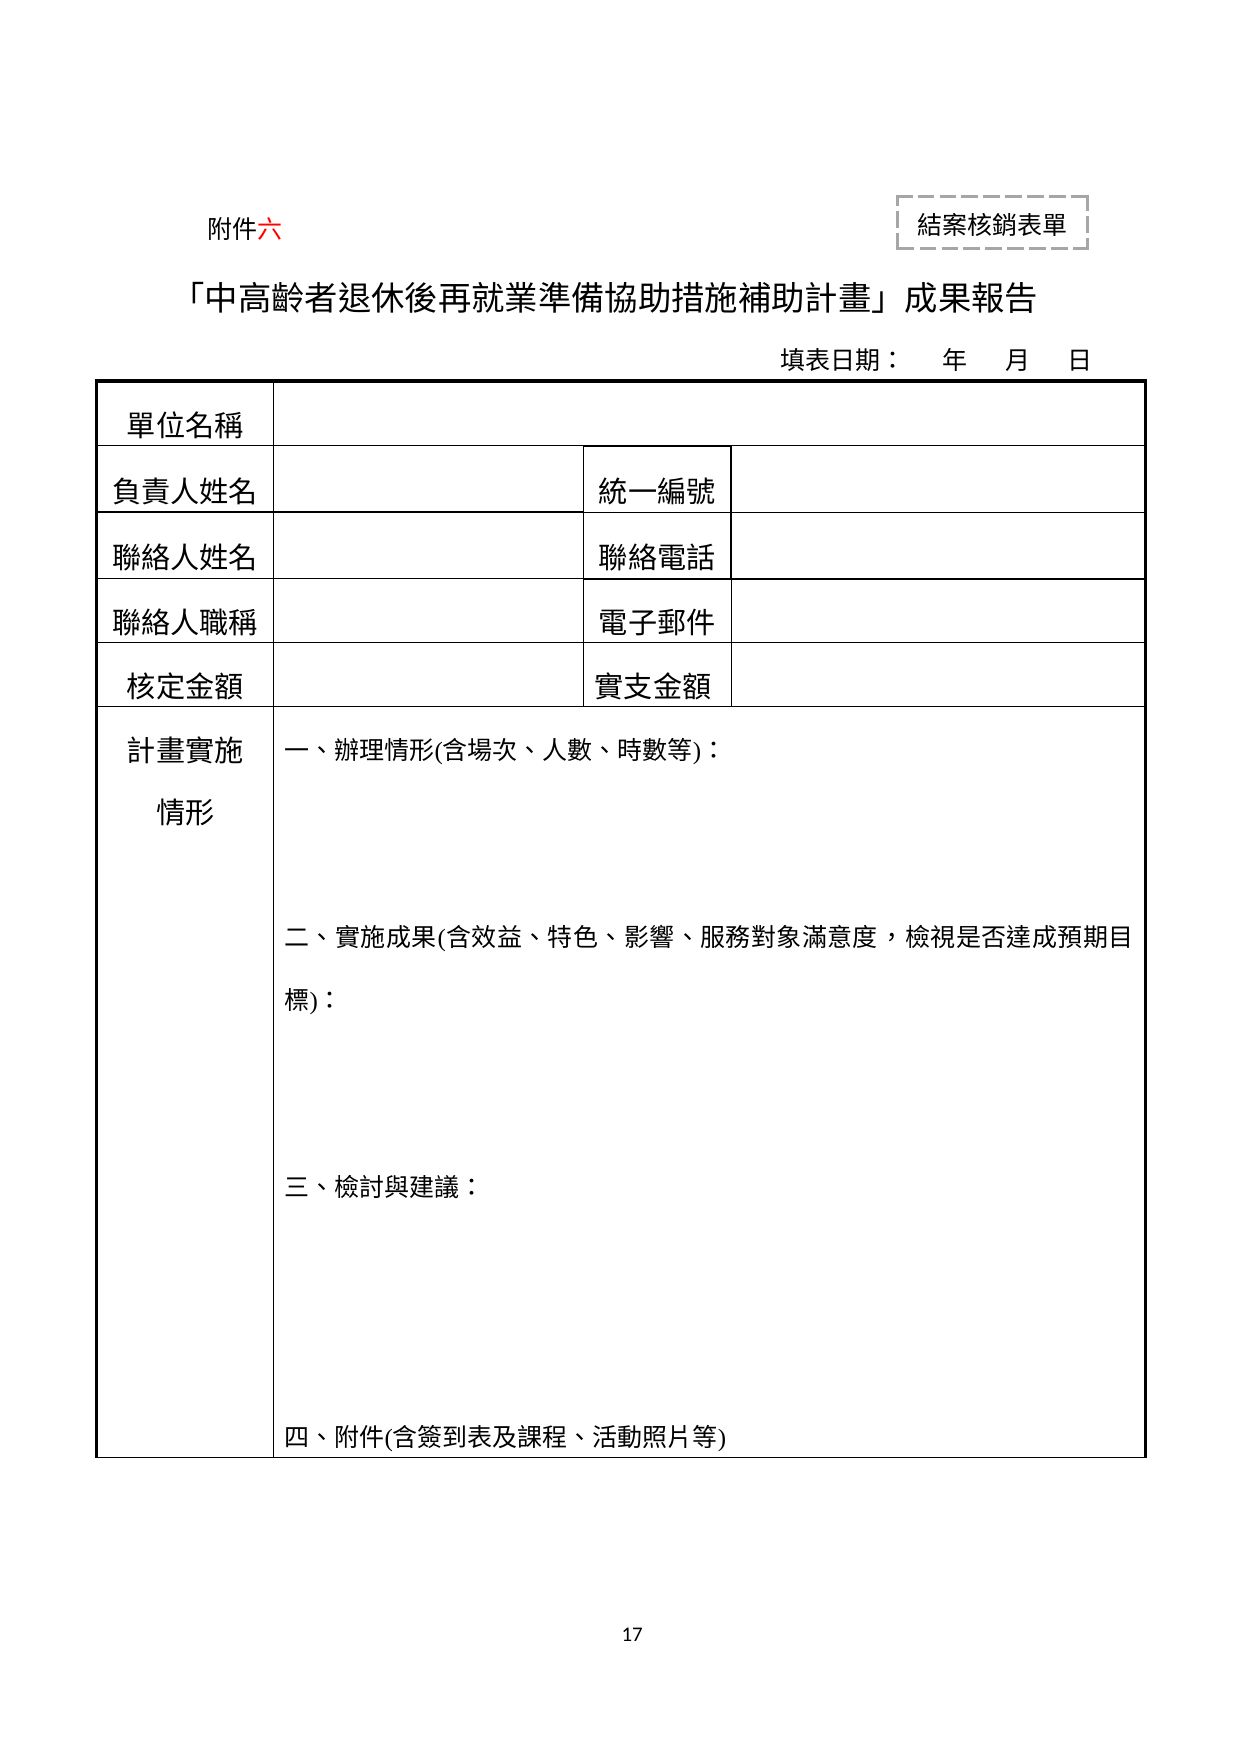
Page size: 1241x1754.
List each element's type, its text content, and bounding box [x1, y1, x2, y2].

table_cell [732, 580, 1144, 642]
table_cell 電子郵件 [584, 580, 731, 642]
table_cell 負責人姓名 [98, 446, 273, 511]
table_cell [274, 579, 583, 642]
table_cell 核定金額 [98, 643, 273, 706]
text 附件六 [186, 209, 304, 245]
table_cell 實支金額 [584, 643, 731, 706]
table_cell 聯絡人姓名 [98, 513, 273, 578]
table_cell [732, 643, 1144, 706]
table_header [274, 383, 1144, 445]
text 填表日期： 年 月 日 [171, 317, 1092, 379]
table_cell [274, 513, 583, 578]
table_cell 聯絡人職稱 [98, 579, 273, 642]
text 「中高齡者退休後再就業準備協助措施補助計畫」成果報告 [896, 194, 1089, 250]
table_cell 統一編號 [584, 447, 730, 511]
text 結案核銷表單 [914, 205, 1071, 239]
text 「中高齡者退休後再就業準備協助措施補助計畫」成果報告 [171, 202, 1092, 317]
table_cell [732, 446, 1144, 511]
table_header 單位名稱 [98, 383, 273, 445]
table_cell 計畫實施 情形 [98, 707, 273, 1457]
table_cell [274, 643, 583, 706]
table_cell [732, 513, 1144, 578]
table_cell 聯絡電話 [584, 513, 730, 578]
table_cell 一、辦理情形(含場次、人數、時數等)： 二、實施成果(含效益、特色、影響、服務對象滿意度，檢視是否達成預期目標)： 三、檢討與建議： 四、附件(含簽到表及課程、活動照片等) [274, 707, 1144, 1457]
table_cell [274, 446, 583, 511]
